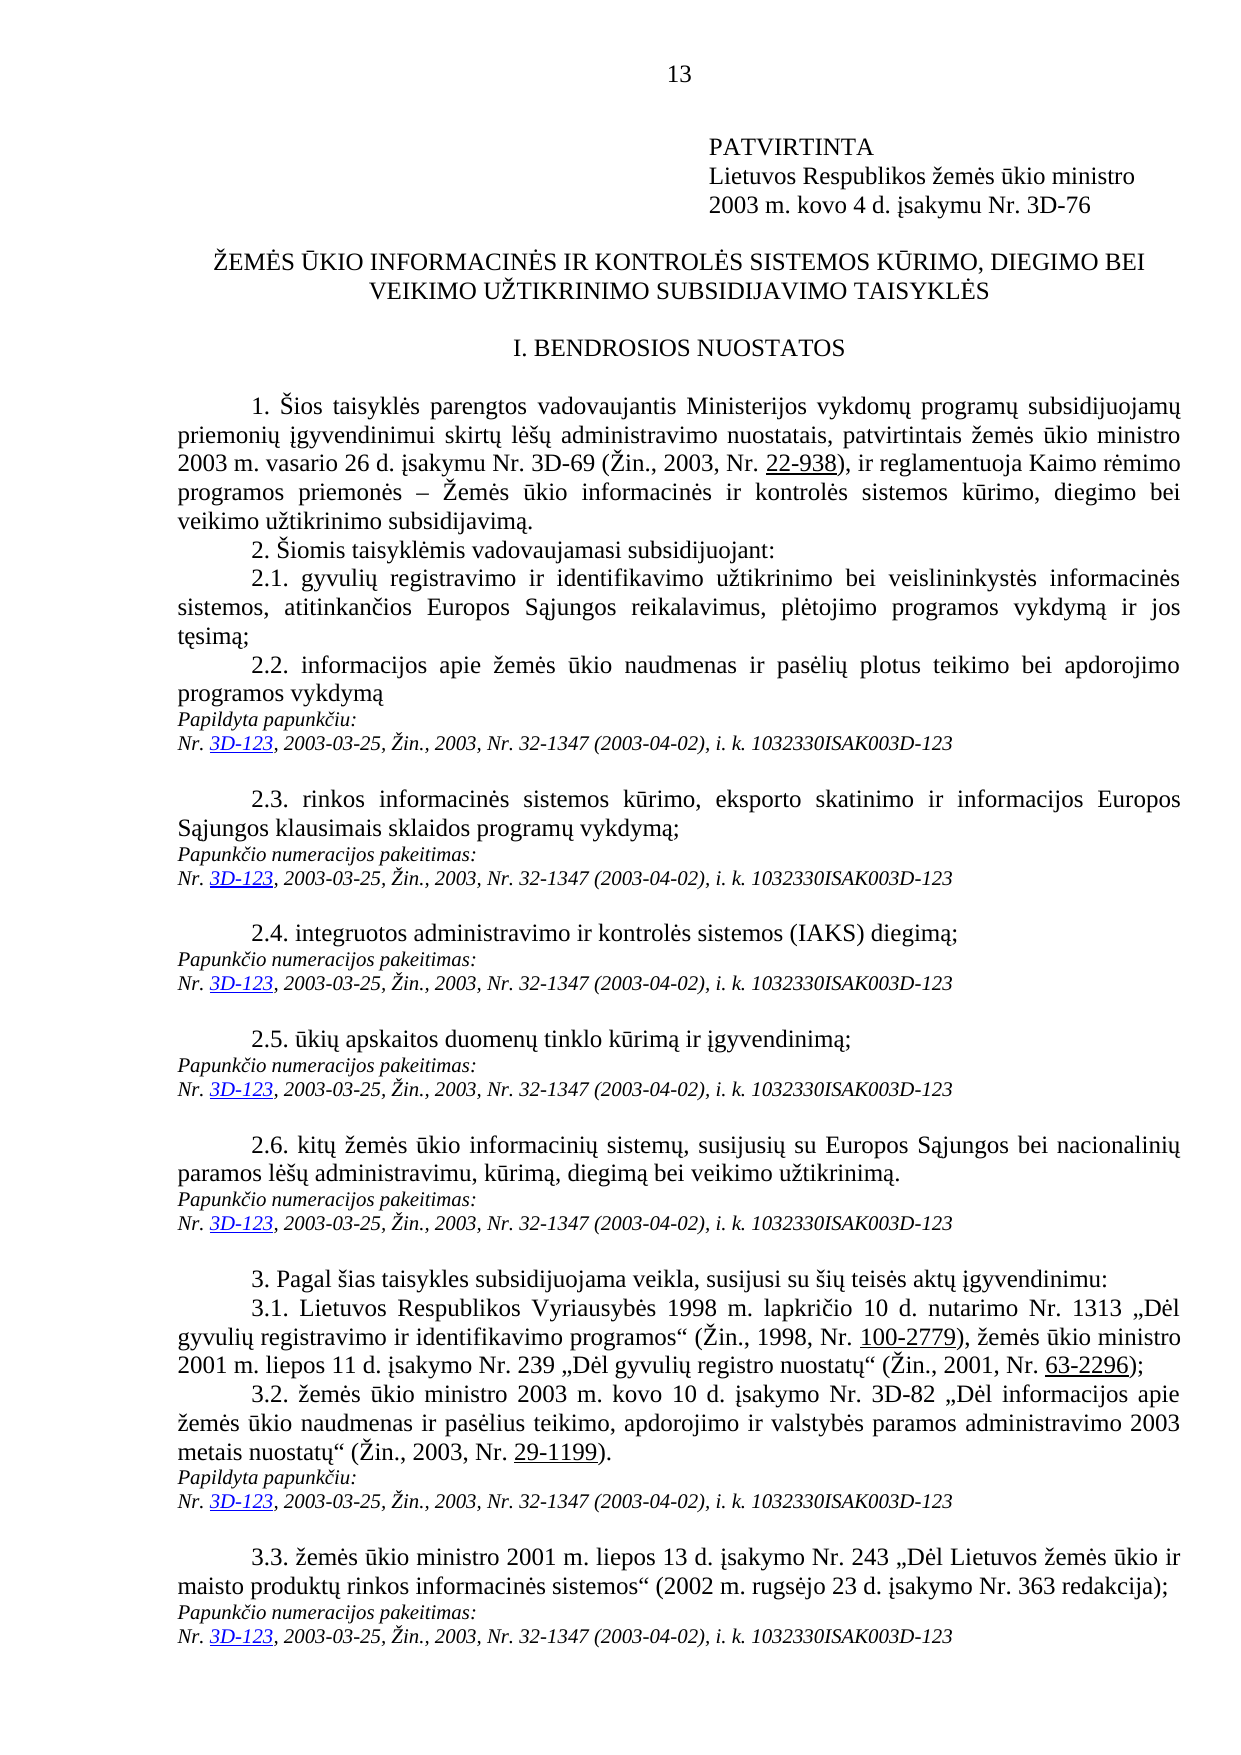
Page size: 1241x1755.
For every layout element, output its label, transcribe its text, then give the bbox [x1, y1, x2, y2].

text Nr. 3D-123, 2003-03-25, Žin., 2003, Nr. 32-1347 (2003-04-02), i. k. 1032330ISAK003D-123 [177, 1211, 1181, 1235]
text Nr. 3D-123, 2003-03-25, Žin., 2003, Nr. 32-1347 (2003-04-02), i. k. 1032330ISAK003D-123 [177, 1077, 1181, 1101]
text 1. Šios taisyklės parengtos vadovaujantis Ministerijos vykdomų programų subsidijuojamų priemonių įgyvendinimui skirtų lėšų administravimo nuostatais, patvirtintais žemės ūkio ministro 2003 m. vasario 26 d. įsakymu Nr. 3D-69 (Žin., 2003, Nr. 22-938), ir reglamentuoja Kaimo rėmimo programos priemonės – Žemės ūkio informacinės ir kontrolės sistemos kūrimo, diegimo bei veikimo užtikrinimo subsidijavimą. [177, 391, 1181, 535]
text 2.2. informacijos apie žemės ūkio naudmenas ir pasėlių plotus teikimo bei apdorojimo programos vykdymą [177, 650, 1181, 707]
text 3.3. žemės ūkio ministro 2001 m. liepos 13 d. įsakymo Nr. 243 „Dėl Lietuvos žemės ūkio ir maisto produktų rinkos informacinės sistemos“ (2002 m. rugsėjo 23 d. įsakymo Nr. 363 redakcija); [177, 1542, 1181, 1600]
text Nr. 3D-123, 2003-03-25, Žin., 2003, Nr. 32-1347 (2003-04-02), i. k. 1032330ISAK003D-123 [177, 1624, 1181, 1648]
text 3.2. žemės ūkio ministro 2003 m. kovo 10 d. įsakymo Nr. 3D-82 „Dėl informacijos apie žemės ūkio naudmenas ir pasėlius teikimo, apdorojimo ir valstybės paramos administravimo 2003 metais nuostatų“ (Žin., 2003, Nr. 29-1199). [177, 1379, 1181, 1465]
text ŽEMĖS ŪKIO INFORMACINĖS IR KONTROLĖS SISTEMOS KŪRIMO, DIEGIMO BEI VEIKIMO UŽTIKRINIMO SUBSIDIJAVIMO TAISYKLĖS [177, 247, 1181, 305]
text 3. Pagal šias taisykles subsidijuojama veikla, susijusi su šių teisės aktų įgyvendinimu: [177, 1264, 1181, 1293]
text 2.1. gyvulių registravimo ir identifikavimo užtikrinimo bei veislininkystės informacinės sistemos, atitinkančios Europos Sąjungos reikalavimus, plėtojimo programos vykdymą ir jos tęsimą; [177, 563, 1181, 650]
text 2.6. kitų žemės ūkio informacinių sistemų, susijusių su Europos Sąjungos bei nacionalinių paramos lėšų administravimu, kūrimą, diegimą bei veikimo užtikrinimą. [177, 1130, 1181, 1187]
text 2003 m. kovo 4 d. įsakymu Nr. 3D-76 [177, 190, 1181, 218]
text Papunkčio numeracijos pakeitimas: [177, 1600, 1181, 1624]
text Nr. 3D-123, 2003-03-25, Žin., 2003, Nr. 32-1347 (2003-04-02), i. k. 1032330ISAK003D-123 [177, 866, 1181, 890]
text Nr. 3D-123, 2003-03-25, Žin., 2003, Nr. 32-1347 (2003-04-02), i. k. 1032330ISAK003D-123 [177, 731, 1181, 755]
text Papunkčio numeracijos pakeitimas: [177, 1053, 1181, 1077]
text 2. Šiomis taisyklėmis vadovaujamasi subsidijuojant: [177, 535, 1181, 563]
text Papunkčio numeracijos pakeitimas: [177, 947, 1181, 971]
text 2.5. ūkių apskaitos duomenų tinklo kūrimą ir įgyvendinimą; [177, 1024, 1181, 1053]
text 3.1. Lietuvos Respublikos Vyriausybės 1998 m. lapkričio 10 d. nutarimo Nr. 1313 „Dėl gyvulių registravimo ir identifikavimo programos“ (Žin., 1998, Nr. 100-2779), žemės ūkio ministro 2001 m. liepos 11 d. įsakymo Nr. 239 „Dėl gyvulių registro nuostatų“ (Žin., 2001, Nr. 63-2296); [177, 1293, 1181, 1379]
text Nr. 3D-123, 2003-03-25, Žin., 2003, Nr. 32-1347 (2003-04-02), i. k. 1032330ISAK003D-123 [177, 1489, 1181, 1513]
text PATVIRTINTA [177, 132, 1181, 161]
text Nr. 3D-123, 2003-03-25, Žin., 2003, Nr. 32-1347 (2003-04-02), i. k. 1032330ISAK003D-123 [177, 971, 1181, 995]
text I. BENDROSIOS NUOSTATOS [177, 333, 1181, 362]
text Papildyta papunkčiu: [177, 707, 1181, 731]
text Lietuvos Respublikos žemės ūkio ministro [177, 161, 1181, 190]
text Papunkčio numeracijos pakeitimas: [177, 1187, 1181, 1211]
text 2.3. rinkos informacinės sistemos kūrimo, eksporto skatinimo ir informacijos Europos Sąjungos klausimais sklaidos programų vykdymą; [177, 784, 1181, 842]
text Papildyta papunkčiu: [177, 1465, 1181, 1489]
text 2.4. integruotos administravimo ir kontrolės sistemos (IAKS) diegimą; [177, 918, 1181, 947]
text Papunkčio numeracijos pakeitimas: [177, 842, 1181, 866]
